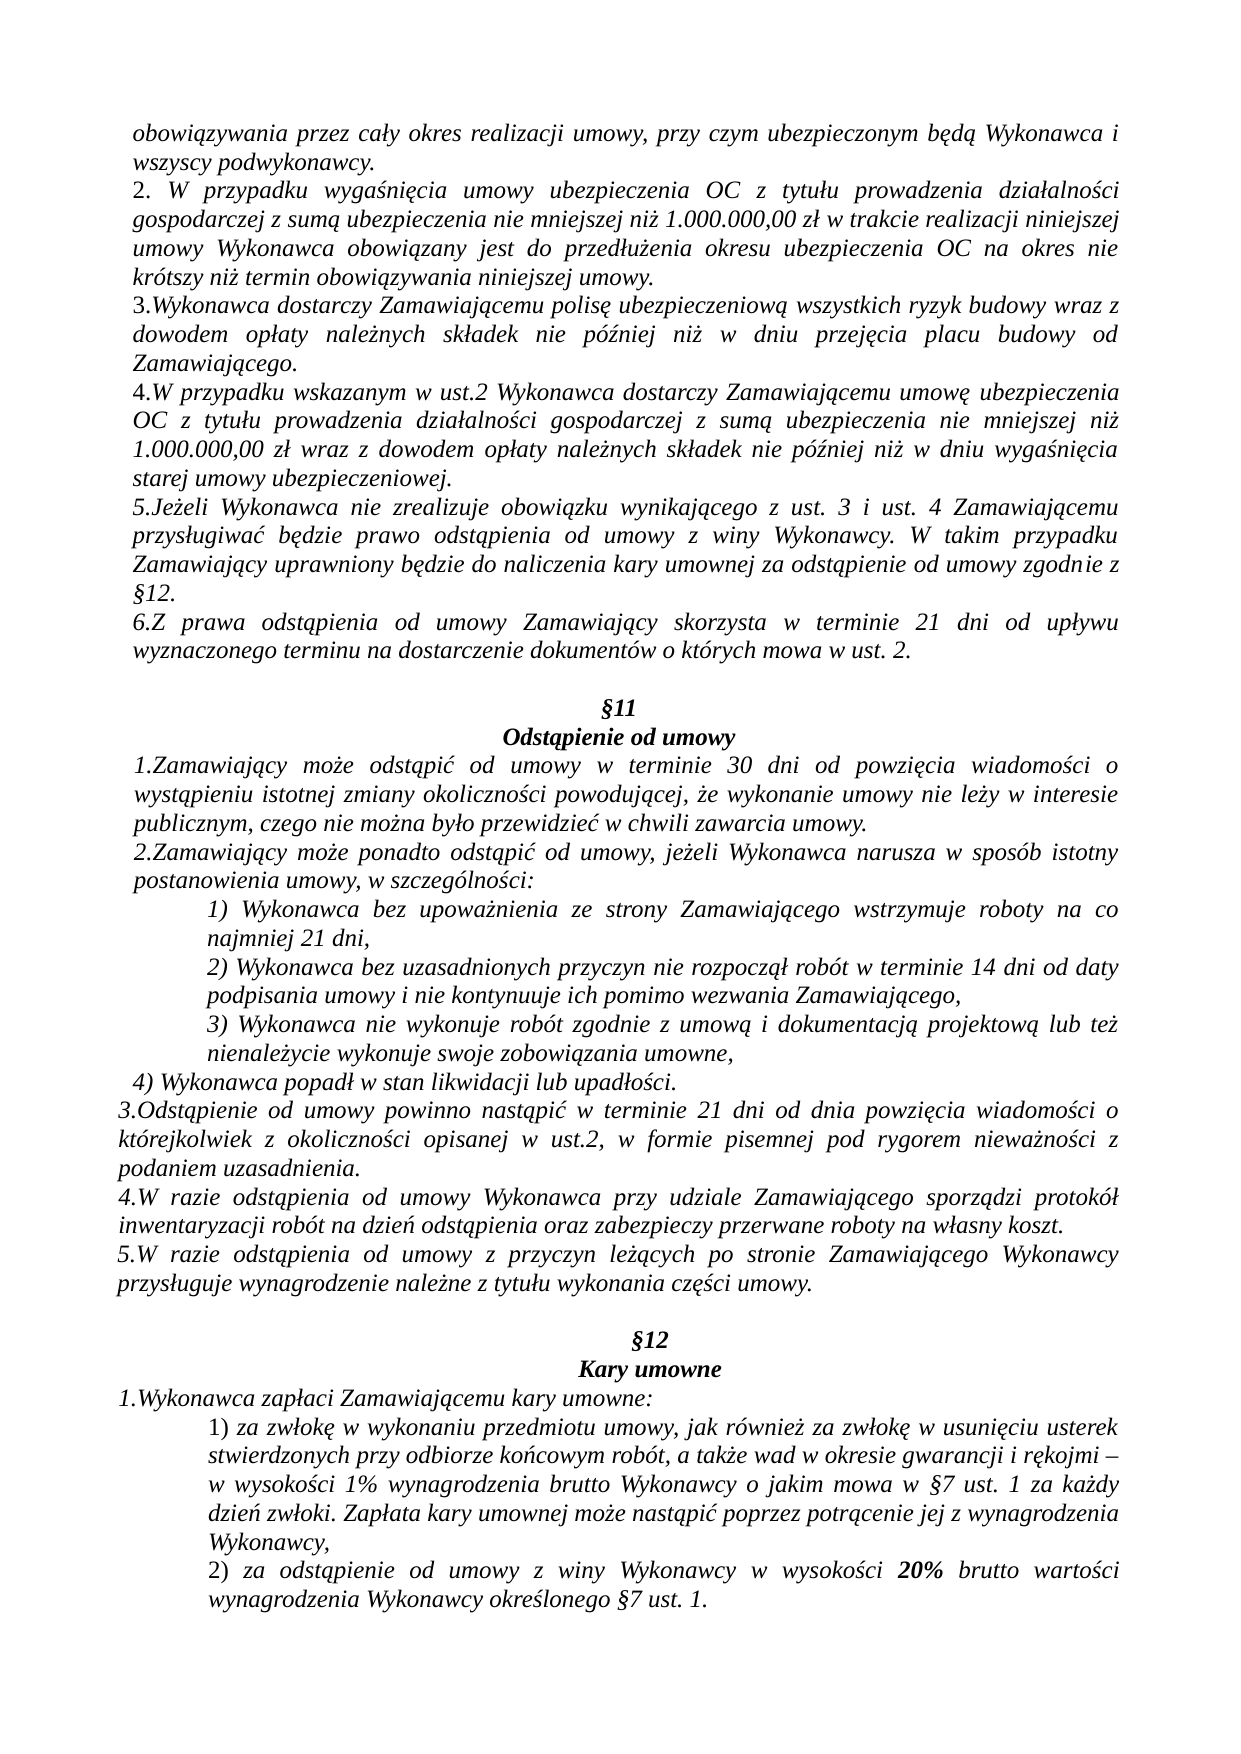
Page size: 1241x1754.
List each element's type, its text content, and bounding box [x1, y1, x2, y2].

list obowiązywania przez cały okres realizacji umowy, przy czym ubezpieczonym będą Wykonawca i wszyscy podwykonawcy. [132, 118, 1122, 176]
list Zamawiający może ponadto odstąpić od umowy, jeżeli Wykonawca narusza w sposób istotny postanowienia umowy, w szczególności: [134, 837, 1122, 894]
text §11 [118, 693, 1122, 722]
list W przypadku wygaśnięcia umowy ubezpieczenia OC z tytułu prowadzenia działalności gospodarczej z sumą ubezpieczenia nie mniejszej niż 1.000.000,00 zł w trakcie realizacji niniejszej umowy Wykonawca obowiązany jest do przedłużenia okresu ubezpieczenia OC na okres nie krótszy niż termin obowiązywania niniejszej umowy. [132, 176, 1122, 291]
list W przypadku wskazanym w ust.2 Wykonawca dostarczy Zamawiającemu umowę ubezpieczenia OC z tytułu prowadzenia działalności gospodarczej z sumą ubezpieczenia nie mniejszej niż 1.000.000,00 zł wraz z dowodem opłaty należnych składek nie później niż w dniu wygaśnięcia starej umowy ubezpieczeniowej. [132, 377, 1122, 492]
text 3.Odstąpienie od umowy powinno nastąpić w terminie 21 dni od dnia powzięcia wiadomości o którejkolwiek z okoliczności opisanej w ust.2, w formie pisemnej pod rygorem nieważności z podaniem uzasadnienia. [118, 1096, 1122, 1182]
list za odstąpienie od umowy z winy Wykonawcy w wysokości 20% brutto wartości wynagrodzenia Wykonawcy określonego §7 ust. 1. [208, 1556, 1122, 1613]
text 5.W razie odstąpienia od umowy z przyczyn leżących po stronie Zamawiającego Wykonawcy przysługuje wynagrodzenie należne z tytułu wykonania części umowy. [117, 1239, 1122, 1297]
list Wykonawca popadł w stan likwidacji lub upadłości. [132, 1067, 1122, 1096]
list za zwłokę w wykonaniu przedmiotu umowy, jak również za zwłokę w usunięciu usterek stwierdzonych przy odbiorze końcowym robót, a także wad w okresie gwarancji i rękojmi – w wysokości 1% wynagrodzenia brutto Wykonawcy o jakim mowa w §7 ust. 1 za każdy dzień zwłoki. Zapłata kary umownej może nastąpić poprzez potrącenie jej z wynagrodzenia Wykonawcy, [208, 1412, 1122, 1556]
text Kary umowne [180, 1354, 1122, 1383]
list Jeżeli Wykonawca nie zrealizuje obowiązku wynikającego z ust. 3 i ust. 4 Zamawiającemu przysługiwać będzie prawo odstąpienia od umowy z winy Wykonawcy. W takim przypadku Zamawiający uprawniony będzie do naliczenia kary umownej za odstąpienie od umowy zgodnie z §12. [132, 492, 1122, 607]
list Wykonawca bez uzasadnionych przyczyn nie rozpoczął robót w terminie 14 dni od daty podpisania umowy i nie kontynuuje ich pomimo wezwania Zamawiającego, [207, 952, 1122, 1009]
text Odstąpienie od umowy [118, 722, 1122, 751]
list Wykonawca zapłaci Zamawiającemu kary umowne: [118, 1383, 1122, 1412]
text 4.W razie odstąpienia od umowy Wykonawca przy udziale Zamawiającego sporządzi protokół inwentaryzacji robót na dzień odstąpienia oraz zabezpieczy przerwane roboty na własny koszt. [118, 1182, 1122, 1239]
list Wykonawca nie wykonuje robót zgodnie z umową i dokumentacją projektową lub też nienależycie wykonuje swoje zobowiązania umowne, [207, 1009, 1122, 1067]
list Zamawiający może odstąpić od umowy w terminie 30 dni od powzięcia wiadomości o wystąpieniu istotnej zmiany okoliczności powodującej, że wykonanie umowy nie leży w interesie publicznym, czego nie można było przewidzieć w chwili zawarcia umowy. [134, 751, 1122, 837]
list Wykonawca bez upoważnienia ze strony Zamawiającego wstrzymuje roboty na co najmniej 21 dni, [207, 894, 1122, 952]
list Z prawa odstąpienia od umowy Zamawiający skorzysta w terminie 21 dni od upływu wyznaczonego terminu na dostarczenie dokumentów o których mowa w ust. 2. [132, 607, 1122, 664]
list Wykonawca dostarczy Zamawiającemu polisę ubezpieczeniową wszystkich ryzyk budowy wraz z dowodem opłaty należnych składek nie później niż w dniu przejęcia placu budowy od Zamawiającego. [132, 291, 1122, 377]
text §12 [180, 1326, 1122, 1354]
